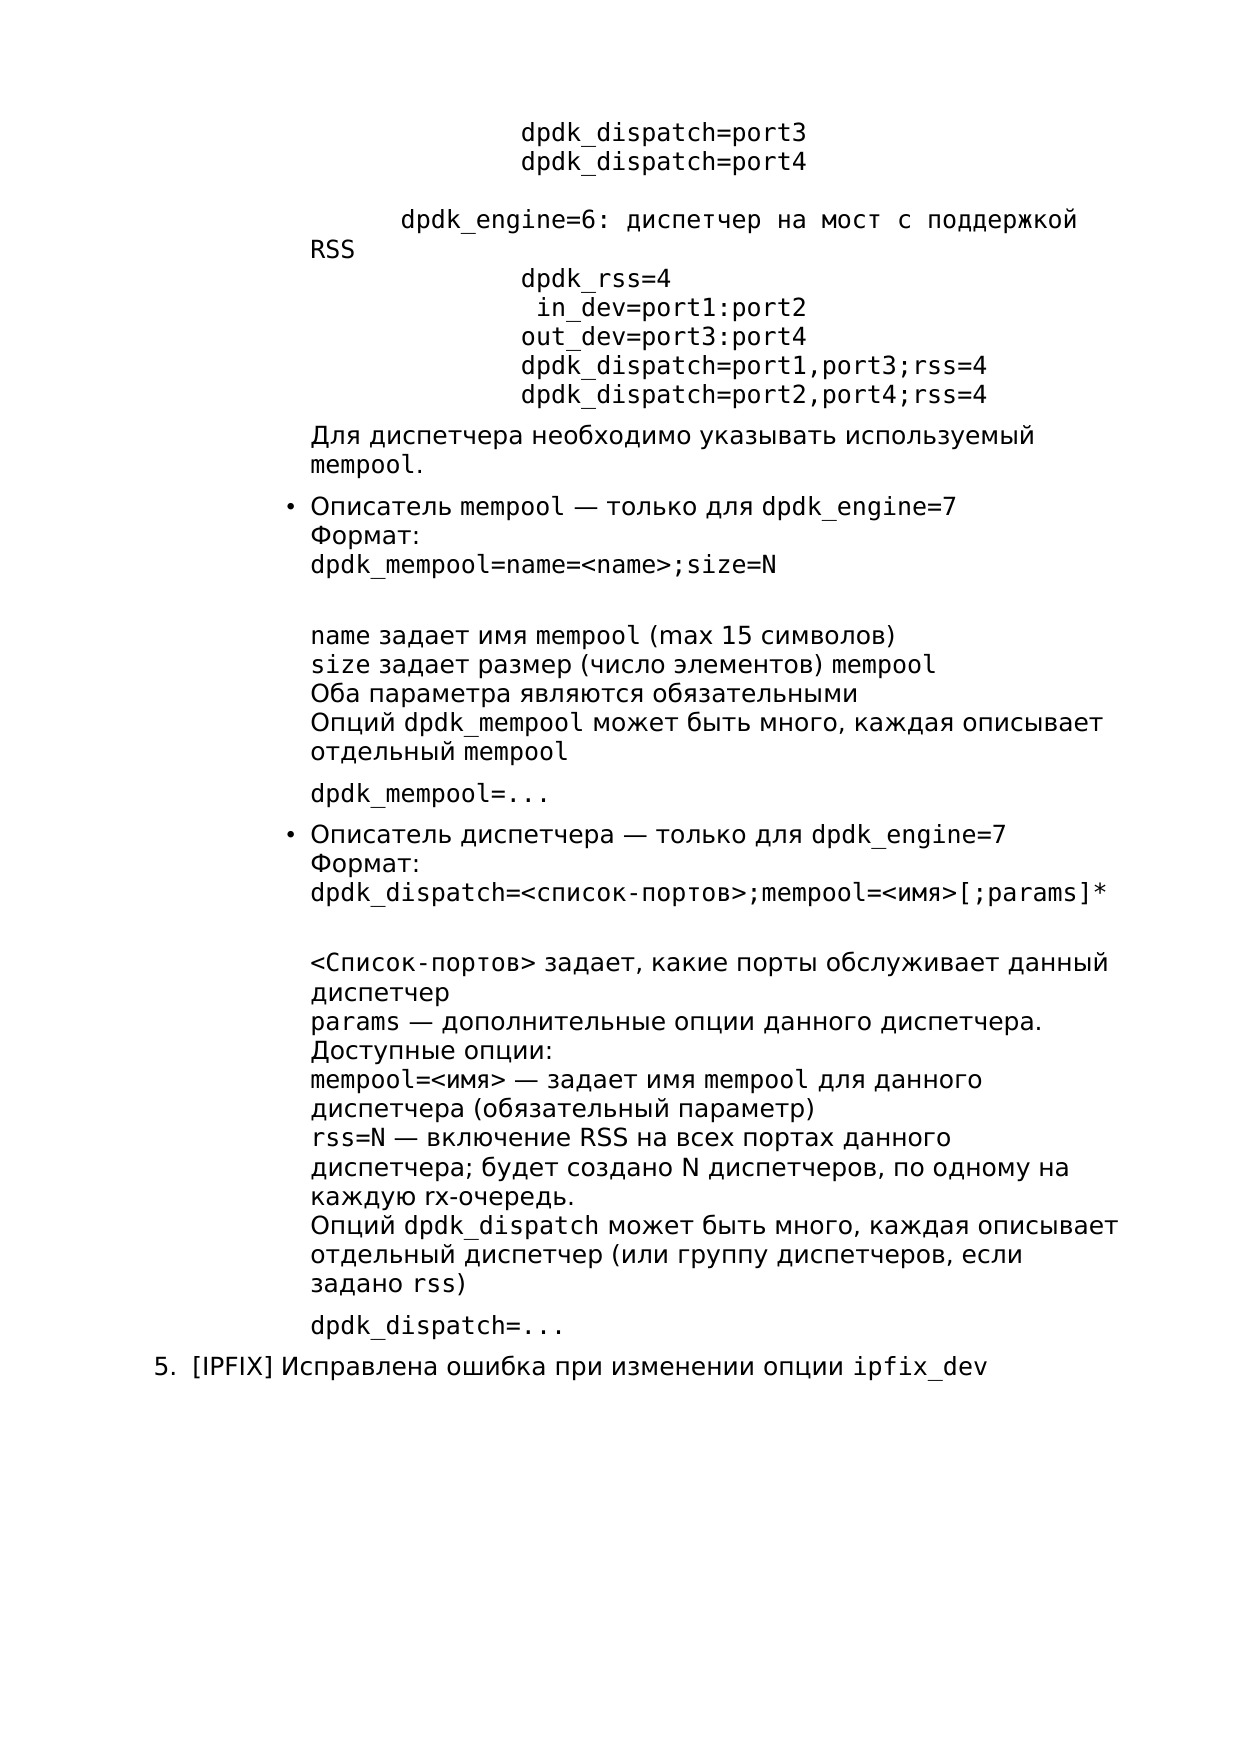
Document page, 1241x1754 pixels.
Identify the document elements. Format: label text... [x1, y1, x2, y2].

list [IPFIX] Исправлена ошибка при изменении опции ipfix_dev [177, 1352, 1122, 1381]
list dpdk_dispatch=port3 dpdk_dispatch=port4 dpdk_engine=6: диспетчер на мост с поддержкой RSS dpdk_rss=4 in_dev=port1:port2 out_dev=port3:port4 dpdk_dispatch=port1,port3;rss=4 dpdk_dispatch=port2,port4;rss=4 [295, 118, 1122, 410]
list dpdk_dispatch=... [295, 1311, 1122, 1340]
list Описатель диспетчера — только для dpdk_engine=7 Формат: [295, 820, 1122, 878]
list <Список-портов> задает, какие порты обслуживает данный диспетчер params — дополнительные опции данного диспетчера. Доступные опции: mempool=<имя> — задает имя mempool для данного диспетчера (обязательный параметр) rss=N — включение RSS на всех портах данного диспетчера; будет создано N диспетчеров, по одному на каждую rx-очередь. Опций dpdk_dispatch может быть много, каждая описывает отдельный диспетчер (или группу диспетчеров, если задано rss) [295, 919, 1122, 1298]
list Для диспетчера необходимо указывать используемый mempool. [295, 422, 1122, 480]
list dpdk_mempool=... [295, 779, 1122, 808]
list Описатель mempool — только для dpdk_engine=7 Формат: [295, 492, 1122, 551]
list dpdk_mempool=name=<name>;size=N [295, 551, 1122, 580]
list name задает имя mempool (max 15 символов) size задает размер (число элементов) mempool Оба параметра являются обязательными Опций dpdk_mempool может быть много, каждая описывает отдельный mempool [295, 592, 1122, 767]
list dpdk_dispatch=<список-портов>;mempool=<имя>[;params]* [295, 878, 1122, 908]
